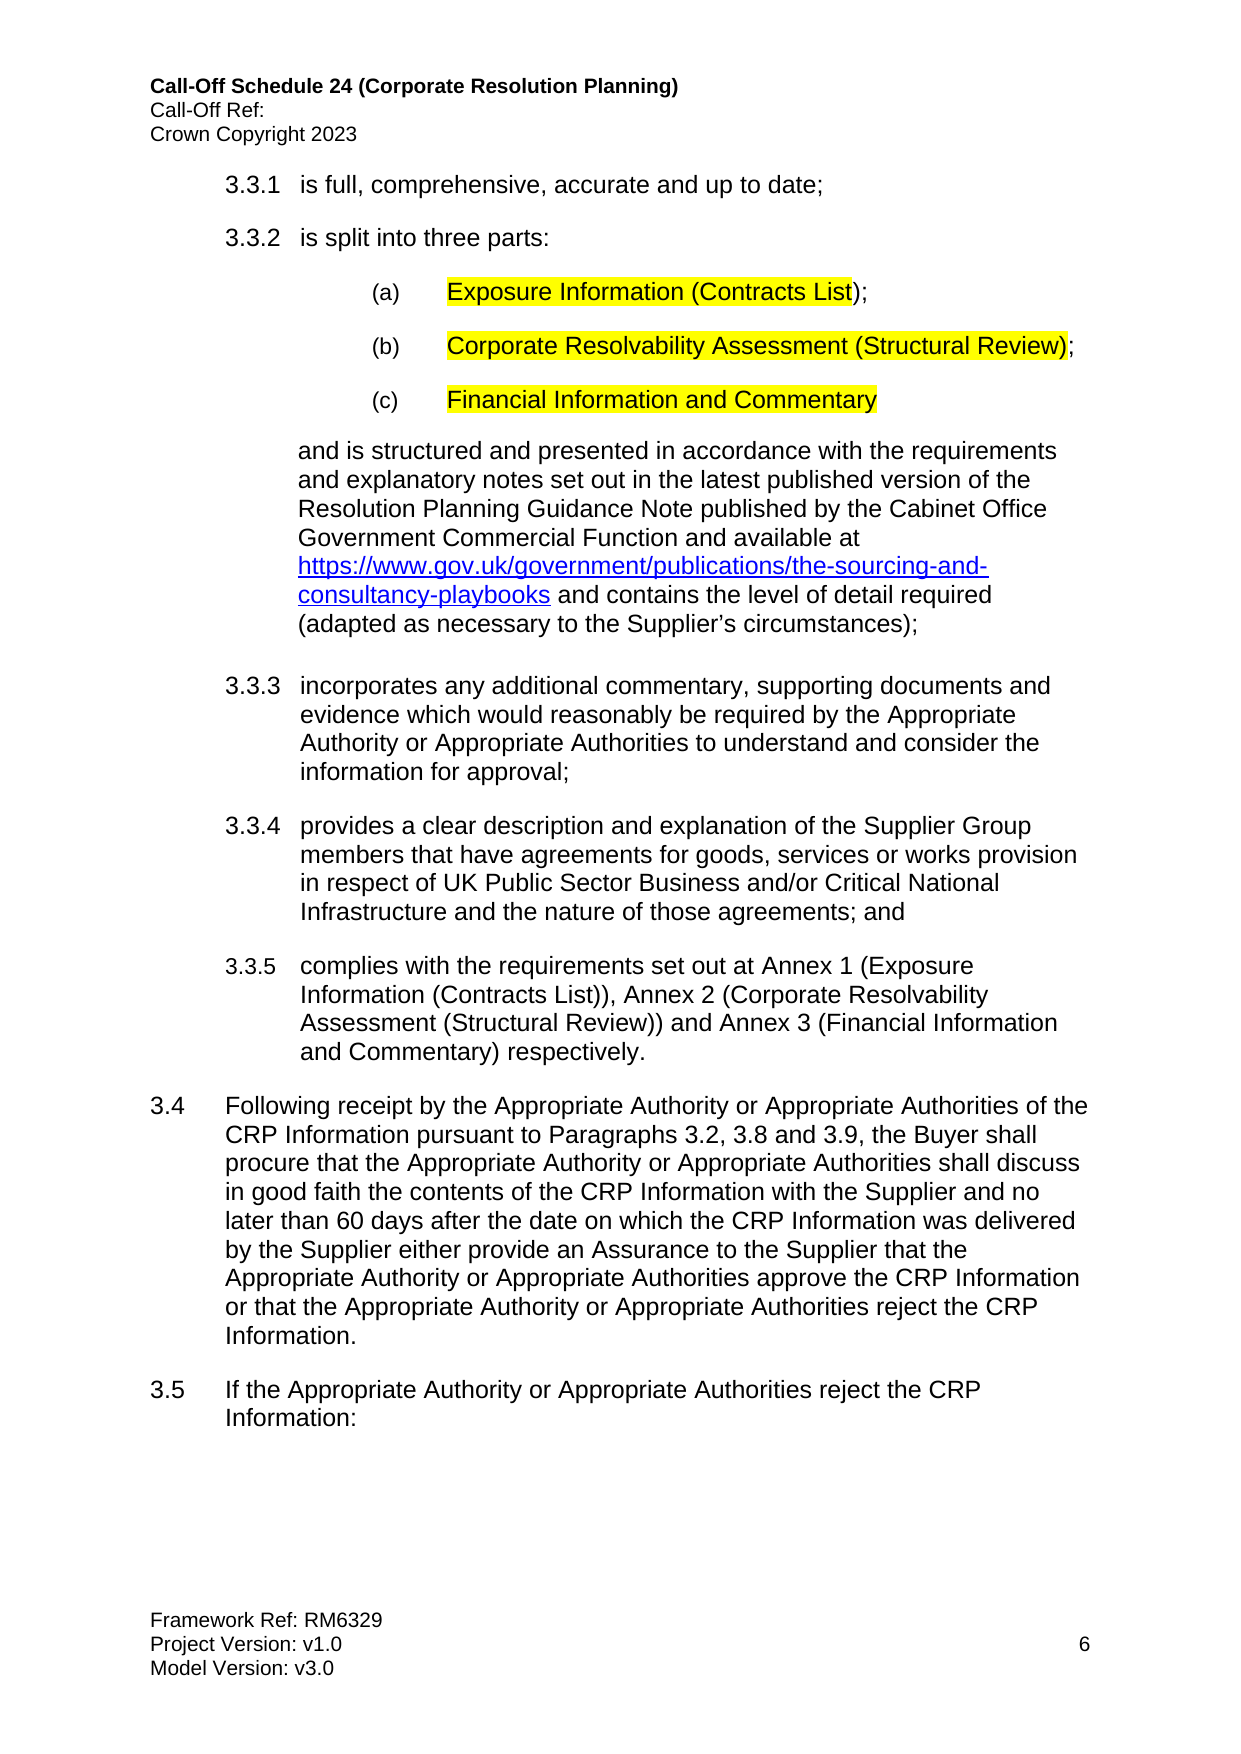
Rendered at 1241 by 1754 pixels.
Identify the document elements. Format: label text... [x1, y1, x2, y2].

list Following receipt by the Appropriate Authority or Appropriate Authorities of the CRP Information pursuant to Paragraphs 3.2, 3.8 and 3.9, the Buyer shall procure that the Appropriate Authority or Appropriate Authorities shall discuss in good faith the contents of the CRP Information with the Supplier and no later than 60 days after the date on which the CRP Information was delivered by the Supplier either provide an Assurance to the Supplier that the Appropriate Authority or Appropriate Authorities approve the CRP Information or that the Appropriate Authority or Appropriate Authorities reject the CRP Information. [150, 1091, 1090, 1350]
list is full, comprehensive, accurate and up to date; [225, 170, 1090, 198]
text and is structured and presented in accordance with the requirements and explanatory notes set out in the latest published version of the Resolution Planning Guidance Note published by the Cabinet Office Government Commercial Function and available at https://www.gov.uk/government/publications/the-sourcing-and-consultancy-playbooks and contains the level of detail required (adapted as necessary to the Supplier’s circumstances); [298, 436, 1090, 638]
list Corporate Resolvability Assessment (Structural Review); [372, 331, 1090, 360]
list is split into three parts: [225, 223, 1090, 252]
list Exposure Information (Contracts List); [372, 277, 1090, 306]
list complies with the requirements set out at Annex 1 (Exposure Information (Contracts List)), Annex 2 (Corporate Resolvability Assessment (Structural Review)) and Annex 3 (Financial Information and Commentary) respectively. [225, 951, 1090, 1066]
list If the Appropriate Authority or Appropriate Authorities reject the CRP Information: [150, 1375, 1090, 1432]
list Financial Information and Commentary [372, 385, 1090, 413]
list provides a clear description and explanation of the Supplier Group members that have agreements for goods, services or works provision in respect of UK Public Sector Business and/or Critical National Infrastructure and the nature of those agreements; and [225, 811, 1090, 926]
list incorporates any additional commentary, supporting documents and evidence which would reasonably be required by the Appropriate Authority or Appropriate Authorities to understand and consider the information for approval; [225, 671, 1090, 786]
